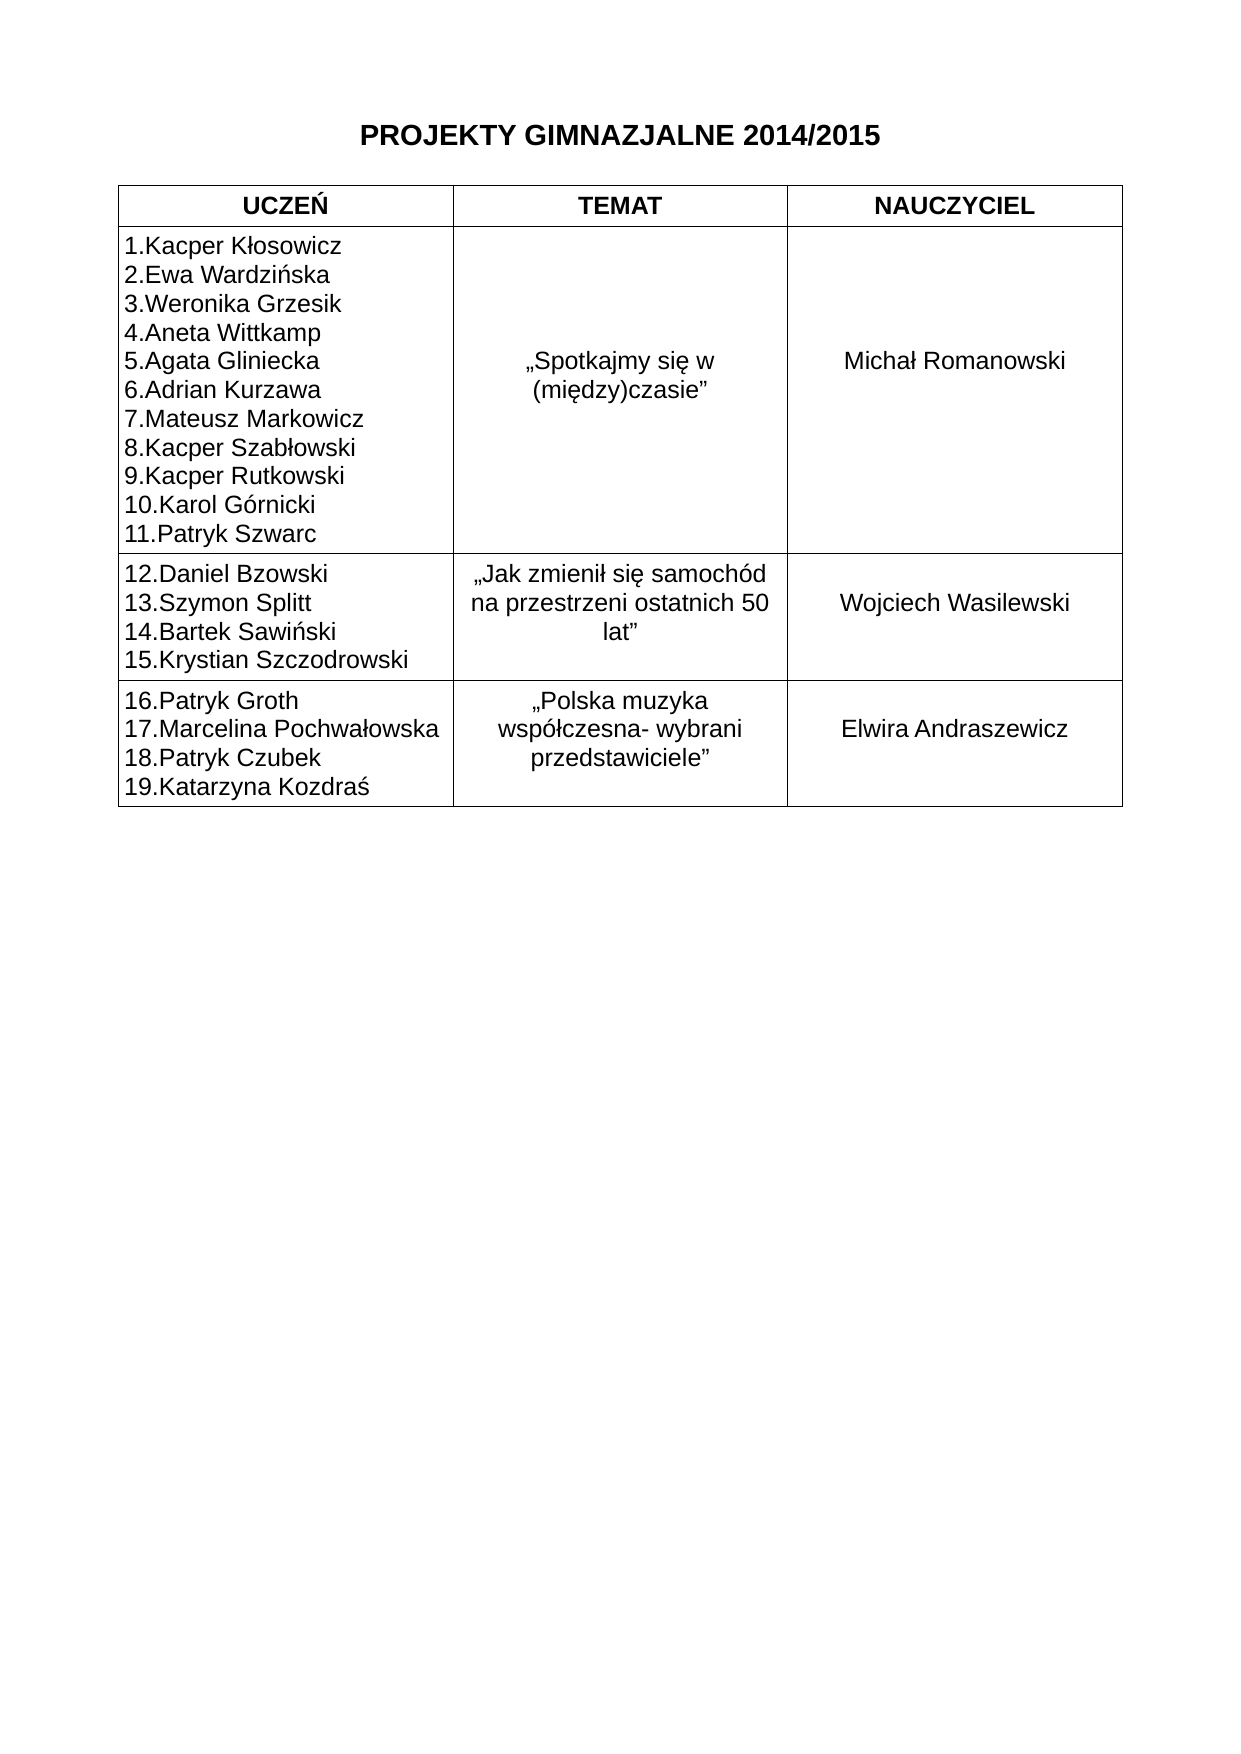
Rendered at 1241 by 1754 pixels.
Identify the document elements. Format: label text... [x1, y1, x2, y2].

table_cell „Spotkajmy się w (między)czasie” [454, 227, 787, 553]
table_cell Elwira Andraszewicz [788, 681, 1122, 806]
table_header UCZEŃ [119, 186, 453, 226]
table_header TEMAT [454, 186, 787, 226]
table_cell „Jak zmienił się samochód na przestrzeni ostatnich 50 lat” [454, 554, 787, 680]
text PROJEKTY GIMNAZJALNE 2014/2015 [118, 118, 1122, 152]
table_cell 1.Kacper Kłosowicz 2.Ewa Wardzińska 3.Weronika Grzesik 4.Aneta Wittkamp 5.Agata Gliniecka 6.Adrian Kurzawa 7.Mateusz Markowicz 8.Kacper Szabłowski 9.Kacper Rutkowski 10.Karol Górnicki 11.Patryk Szwarc [119, 227, 453, 553]
table_cell „Polska muzyka współczesna- wybrani przedstawiciele” [454, 681, 787, 806]
table_cell Wojciech Wasilewski [788, 554, 1122, 680]
table_cell Michał Romanowski [788, 227, 1122, 553]
table_cell 16.Patryk Groth 17.Marcelina Pochwałowska 18.Patryk Czubek 19.Katarzyna Kozdraś [119, 681, 453, 806]
table_header NAUCZYCIEL [788, 186, 1122, 226]
table_cell 12.Daniel Bzowski 13.Szymon Splitt 14.Bartek Sawiński 15.Krystian Szczodrowski [119, 554, 453, 680]
